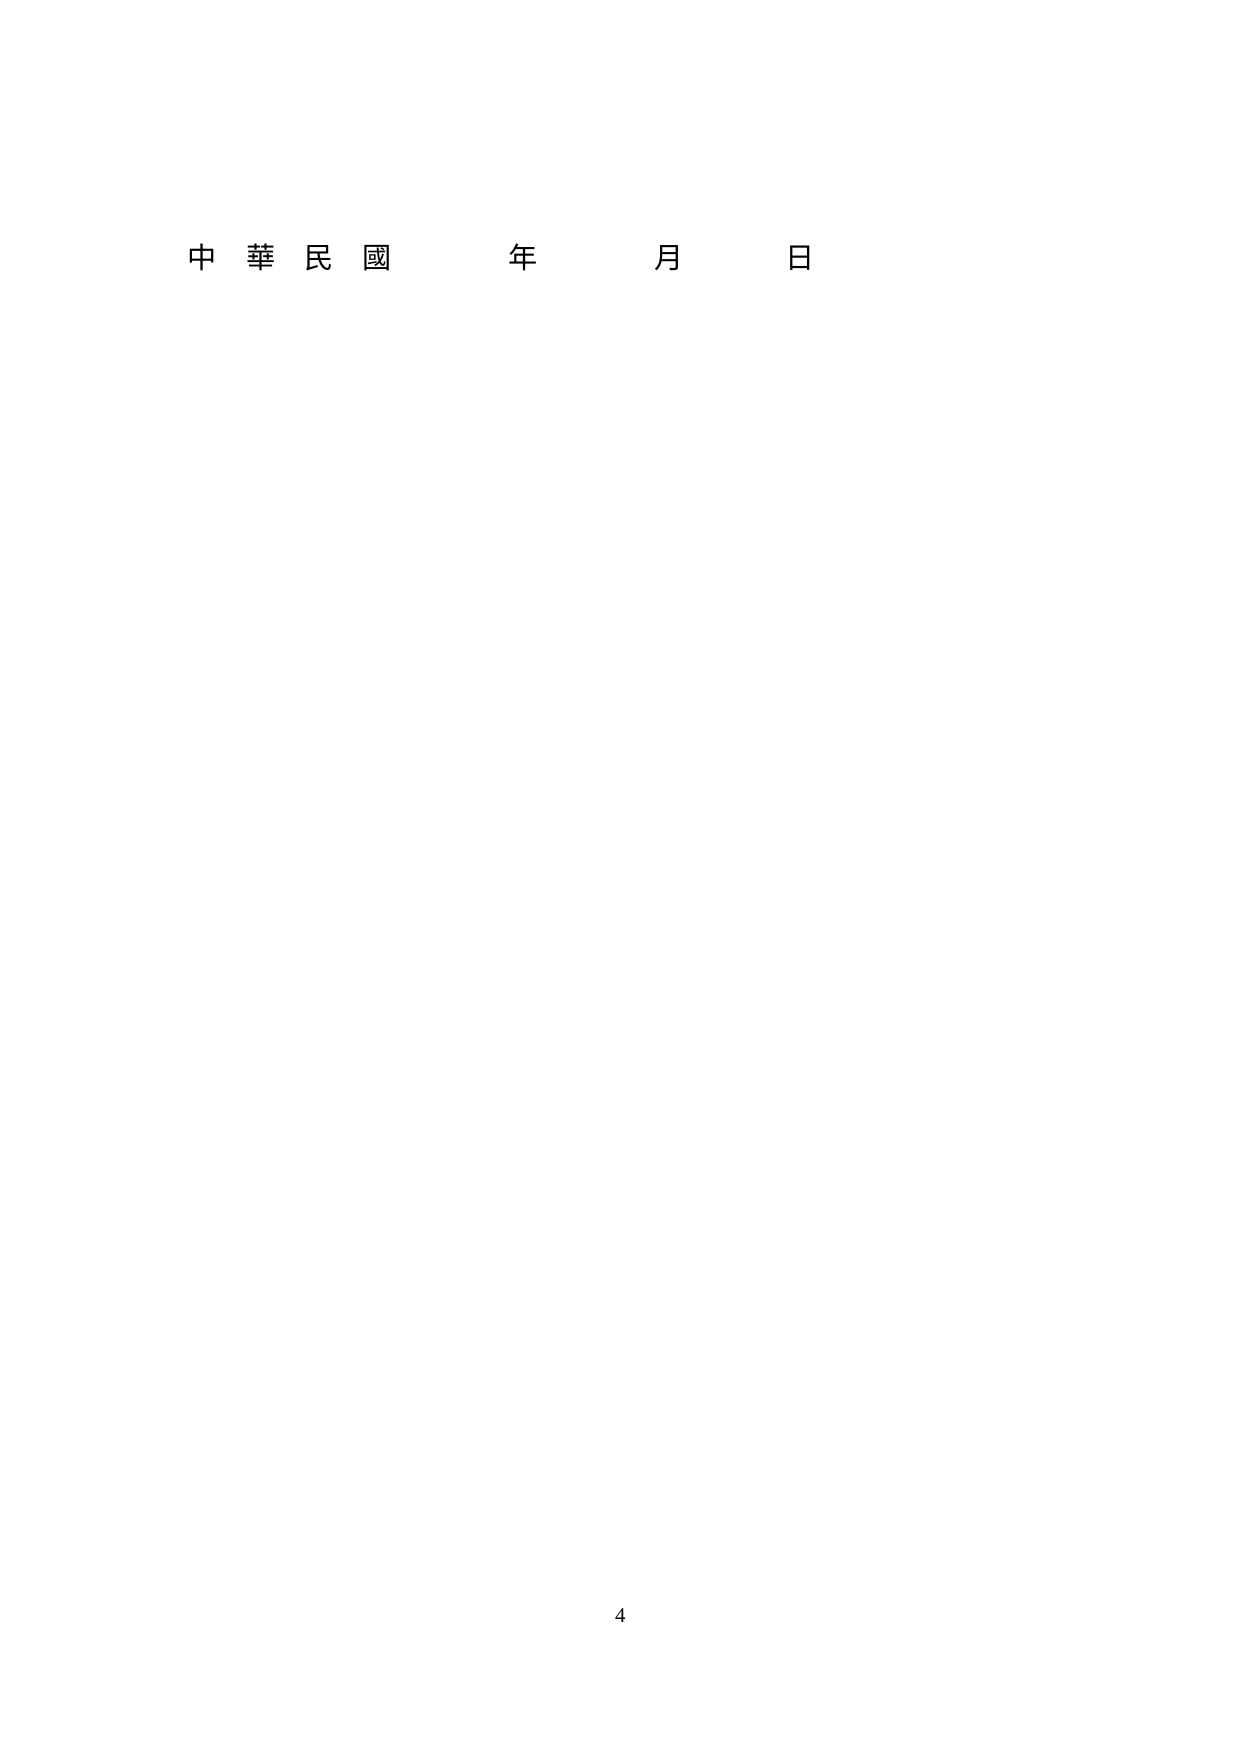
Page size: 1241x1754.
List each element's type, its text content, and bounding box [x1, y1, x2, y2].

text 中 華 民 國 年 月 日 [187, 214, 1053, 276]
